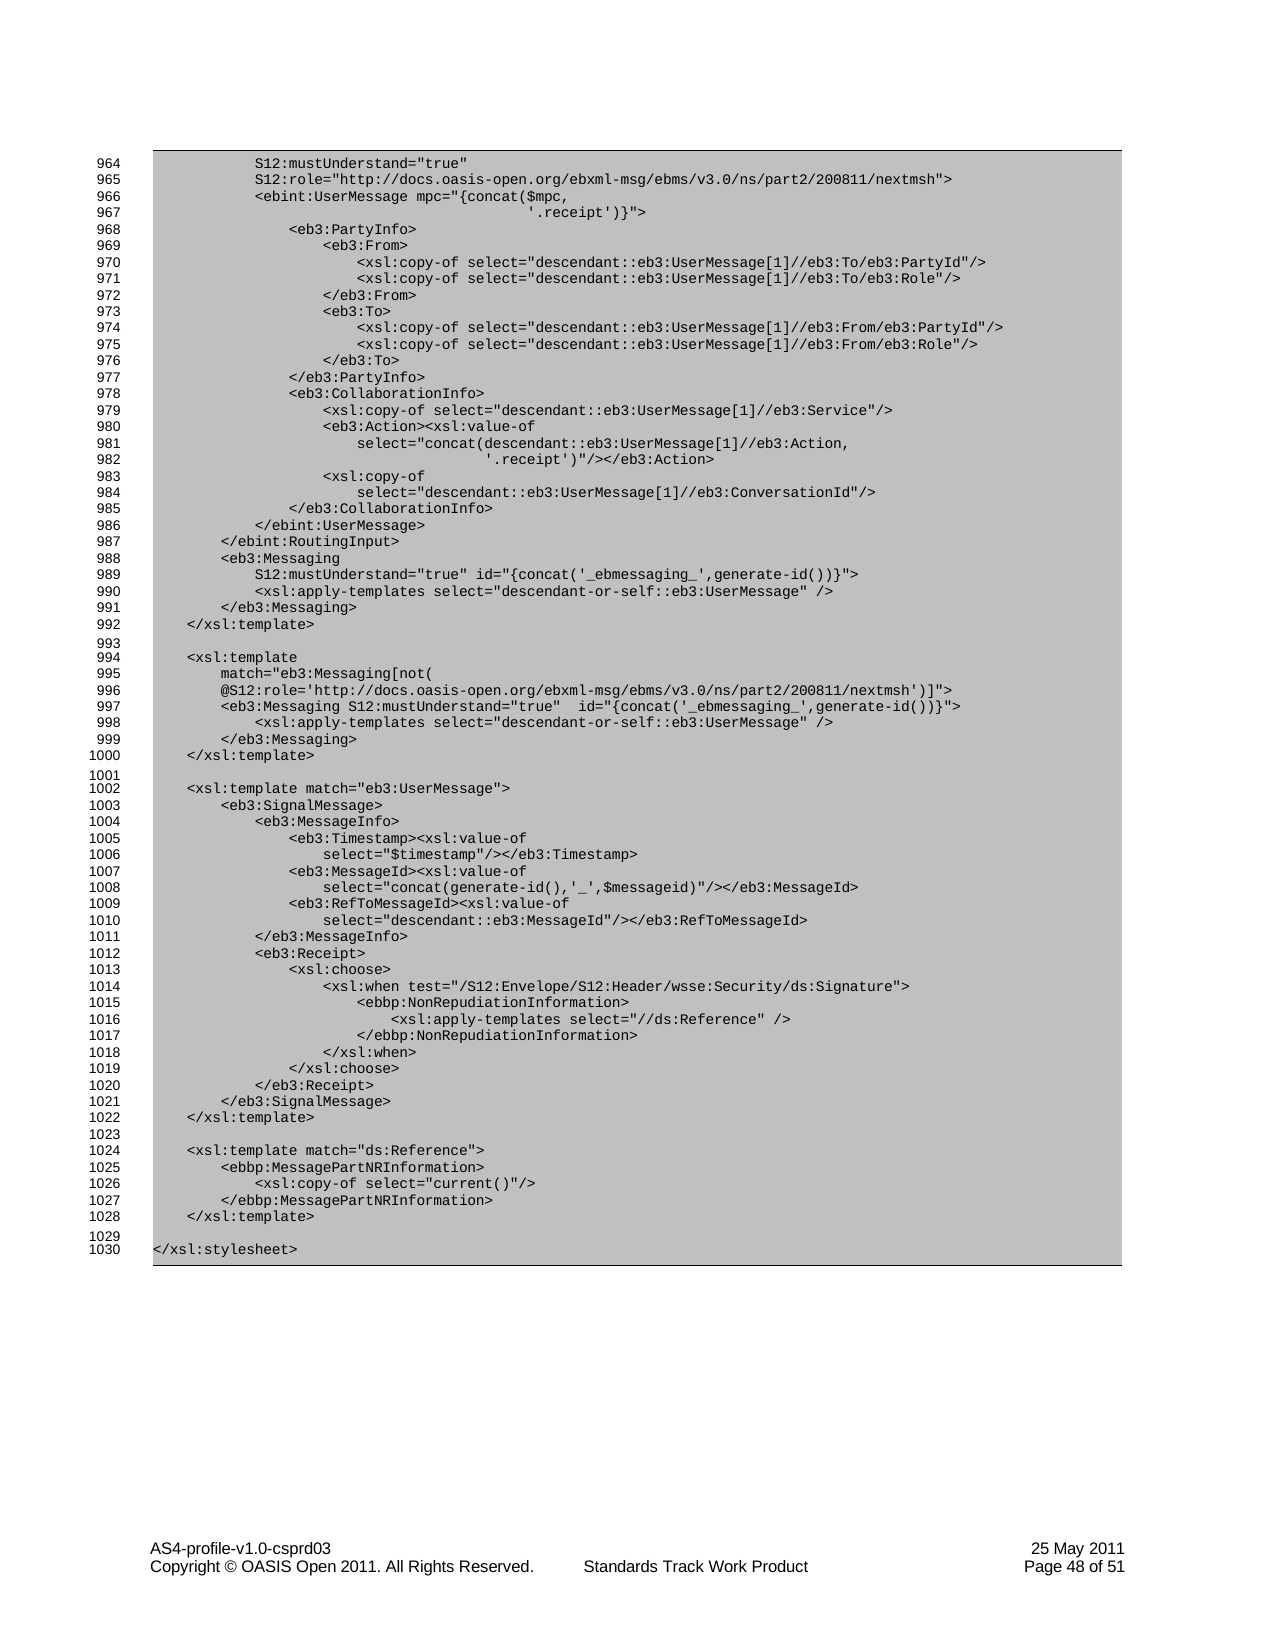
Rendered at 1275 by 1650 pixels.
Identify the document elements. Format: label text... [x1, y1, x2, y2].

text <ebbp:NonRepudiationInformation> [153, 989, 1122, 1006]
text <xsl:template [153, 644, 1122, 660]
text select="$timestamp"/></eb3:Timestamp> [153, 841, 1122, 858]
text select="concat(descendant::eb3:UserMessage[1]//eb3:Action, [153, 430, 1122, 446]
text select="descendant::eb3:MessageId"/></eb3:RefToMessageId> [153, 907, 1122, 923]
text '.receipt')}"> [153, 199, 1122, 216]
text </eb3:From> [153, 282, 1122, 298]
text </eb3:Messaging> [153, 726, 1122, 742]
text <ebbp:MessagePartNRInformation> [153, 1154, 1122, 1170]
text S12:mustUnderstand="true" id="{concat('_ebmessaging_',generate-id())}"> [153, 561, 1122, 578]
text </xsl:template> [153, 611, 1122, 627]
text <xsl:copy-of select="descendant::eb3:UserMessage[1]//eb3:From/eb3:PartyId"/> [153, 314, 1122, 331]
text @S12:role='http://docs.oasis-open.org/ebxml-msg/ebms/v3.0/ns/part2/200811/nextmsh')]"> [153, 677, 1122, 693]
text <xsl:apply-templates select="descendant-or-self::eb3:UserMessage" /> [153, 709, 1122, 726]
text </eb3:CollaborationInfo> [153, 496, 1122, 512]
text '.receipt')"/></eb3:Action> [153, 446, 1122, 463]
text <eb3:From> [153, 232, 1122, 249]
text </ebbp:NonRepudiationInformation> [153, 1022, 1122, 1039]
text <eb3:To> [153, 298, 1122, 314]
text <xsl:copy-of select="descendant::eb3:UserMessage[1]//eb3:To/eb3:Role"/> [153, 265, 1122, 282]
text <eb3:MessageId><xsl:value-of [153, 858, 1122, 874]
text <xsl:apply-templates select="descendant-or-self::eb3:UserMessage" /> [153, 578, 1122, 594]
text <xsl:apply-templates select="//ds:Reference" /> [153, 1006, 1122, 1022]
text <xsl:copy-of select="descendant::eb3:UserMessage[1]//eb3:To/eb3:PartyId"/> [153, 249, 1122, 265]
text </xsl:template> [153, 742, 1122, 759]
text select="descendant::eb3:UserMessage[1]//eb3:ConversationId"/> [153, 479, 1122, 496]
text <eb3:SignalMessage> [153, 792, 1122, 808]
text </eb3:To> [153, 347, 1122, 364]
text </eb3:Receipt> [153, 1072, 1122, 1088]
text </ebint:RoutingInput> [153, 528, 1122, 545]
text <xsl:copy-of select="descendant::eb3:UserMessage[1]//eb3:From/eb3:Role"/> [153, 331, 1122, 347]
text </xsl:stylesheet> [153, 1236, 1122, 1265]
text <xsl:template match="eb3:UserMessage"> [153, 775, 1122, 792]
text <eb3:Receipt> [153, 940, 1122, 956]
text </eb3:SignalMessage> [153, 1088, 1122, 1104]
text <eb3:Timestamp><xsl:value-of [153, 825, 1122, 841]
text S12:role="http://docs.oasis-open.org/ebxml-msg/ebms/v3.0/ns/part2/200811/nextmsh"> [153, 166, 1122, 183]
text <eb3:PartyInfo> [153, 216, 1122, 232]
text </eb3:Messaging> [153, 594, 1122, 611]
text <eb3:RefToMessageId><xsl:value-of [153, 891, 1122, 907]
text </xsl:choose> [153, 1055, 1122, 1072]
text <xsl:template match="ds:Reference"> [153, 1137, 1122, 1154]
text <eb3:Action><xsl:value-of [153, 413, 1122, 430]
text match="eb3:Messaging[not( [153, 660, 1122, 677]
text <eb3:Messaging S12:mustUnderstand="true" id="{concat('_ebmessaging_',generate-id())}"> [153, 693, 1122, 709]
text </xsl:template> [153, 1203, 1122, 1220]
text </eb3:MessageInfo> [153, 923, 1122, 940]
text <xsl:copy-of [153, 463, 1122, 479]
text select="concat(generate-id(),'_',$messageid)"/></eb3:MessageId> [153, 874, 1122, 891]
text <eb3:MessageInfo> [153, 808, 1122, 825]
text <xsl:copy-of select="current()"/> [153, 1170, 1122, 1187]
text <xsl:choose> [153, 956, 1122, 973]
text <xsl:when test="/S12:Envelope/S12:Header/wsse:Security/ds:Signature"> [153, 973, 1122, 989]
text <eb3:CollaborationInfo> [153, 380, 1122, 397]
text <eb3:Messaging [153, 545, 1122, 561]
text </xsl:template> [153, 1104, 1122, 1121]
text </eb3:PartyInfo> [153, 364, 1122, 380]
text </ebbp:MessagePartNRInformation> [153, 1187, 1122, 1203]
text S12:mustUnderstand="true" [153, 151, 1122, 166]
text </ebint:UserMessage> [153, 512, 1122, 528]
text </xsl:when> [153, 1039, 1122, 1055]
text <ebint:UserMessage mpc="{concat($mpc, [153, 183, 1122, 199]
text <xsl:copy-of select="descendant::eb3:UserMessage[1]//eb3:Service"/> [153, 397, 1122, 413]
